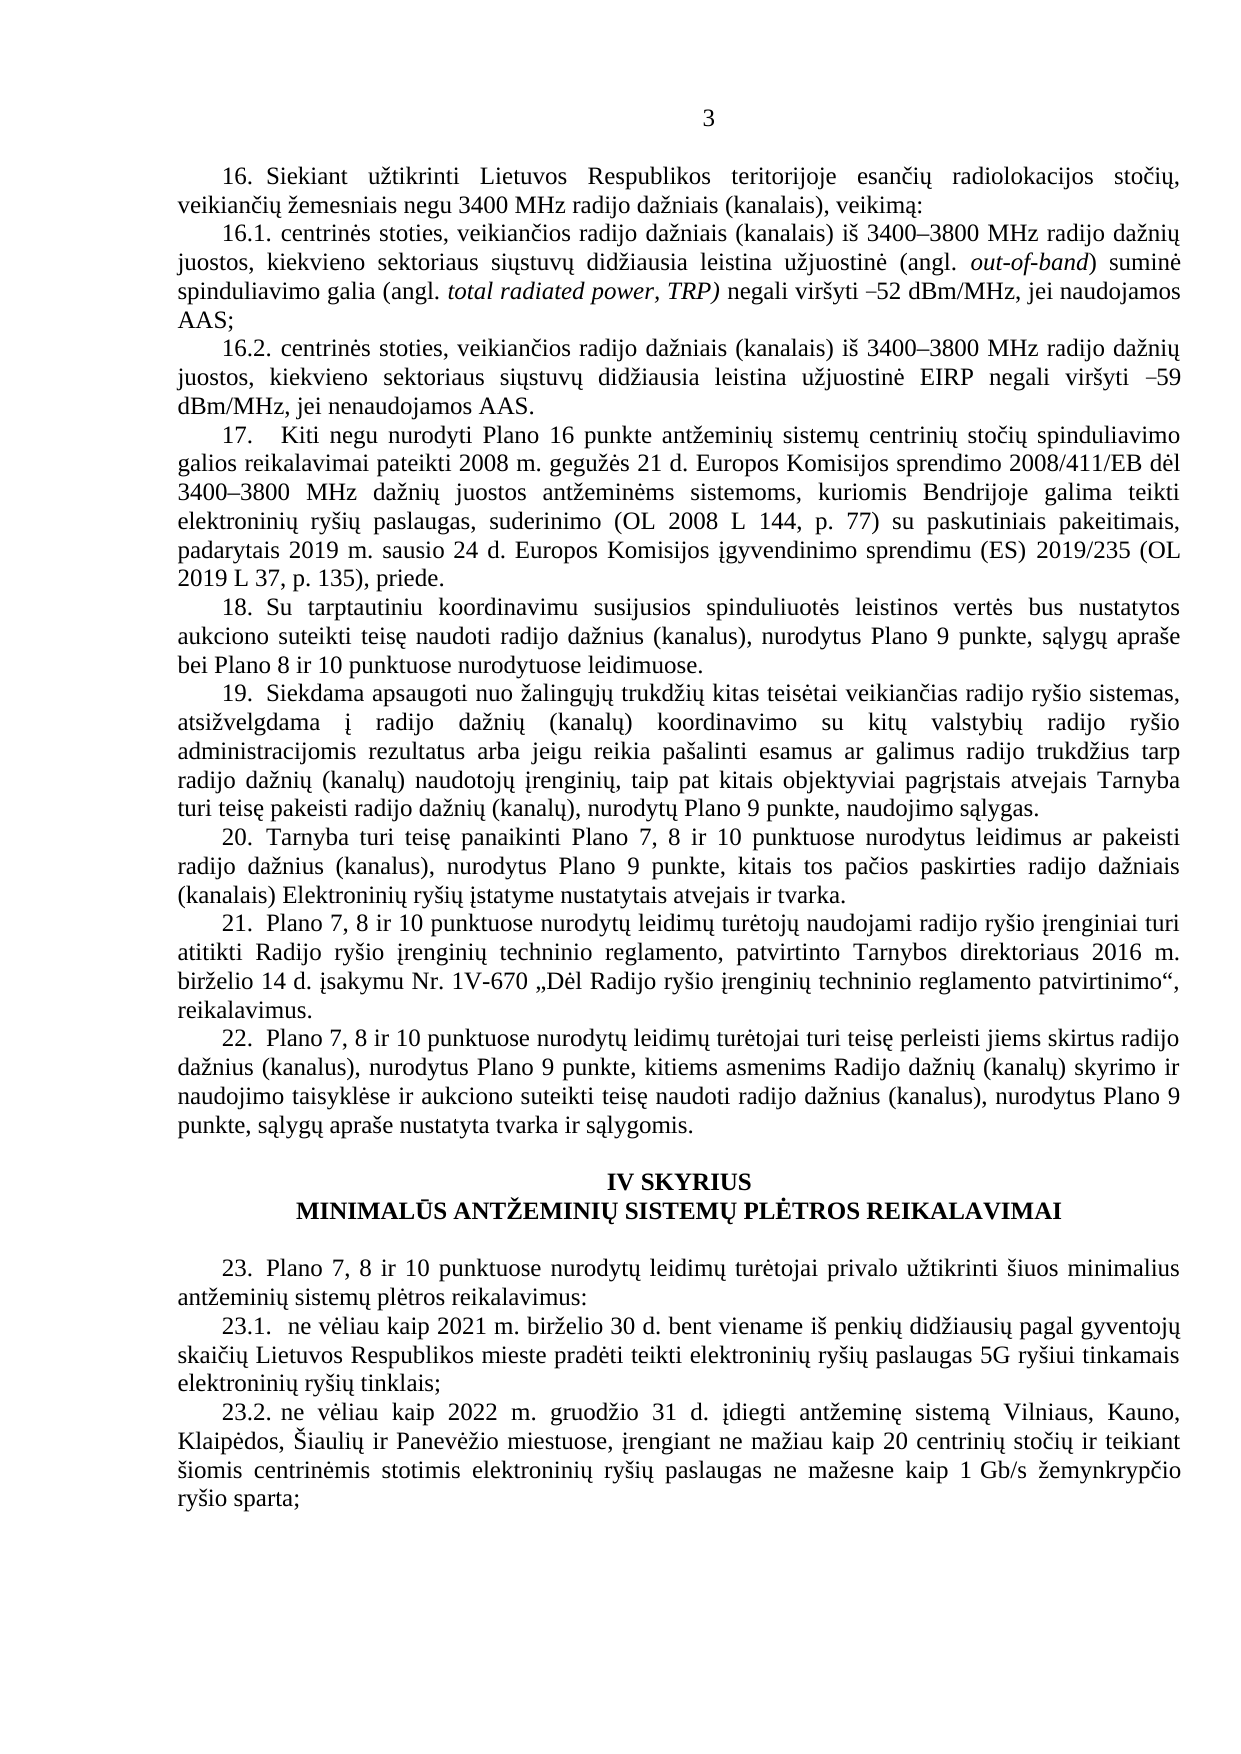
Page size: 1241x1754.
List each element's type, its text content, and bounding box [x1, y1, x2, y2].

text 19. Siekdama apsaugoti nuo žalingųjų trukdžių kitas teisėtai veikiančias radijo ryšio sistemas, atsižvelgdama į radijo dažnių (kanalų) koordinavimo su kitų valstybių radijo ryšio administracijomis rezultatus arba jeigu reikia pašalinti esamus ar galimus radijo trukdžius tarp radijo dažnių (kanalų) naudotojų įrenginių, taip pat kitais objektyviai pagrįstais atvejais Tarnyba turi teisę pakeisti radijo dažnių (kanalų), nurodytų Plano 9 punkte, naudojimo sąlygas. [177, 678, 1181, 822]
text 17. Kiti negu nurodyti Plano 16 punkte antžeminių sistemų centrinių stočių spinduliavimo galios reikalavimai pateikti 2008 m. gegužės 21 d. Europos Komisijos sprendimo 2008/411/EB dėl 3400–3800 MHz dažnių juostos antžeminėms sistemoms, kuriomis Bendrijoje galima teikti elektroninių ryšių paslaugas, suderinimo (OL 2008 L 144, p. 77) su paskutiniais pakeitimais, padarytais 2019 m. sausio 24 d. Europos Komisijos įgyvendinimo sprendimu (ES) 2019/235 (OL 2019 L 37, p. 135), priede. [177, 420, 1181, 592]
text 16. Siekiant užtikrinti Lietuvos Respublikos teritorijoje esančių radiolokacijos stočių, veikiančių žemesniais negu 3400 MHz radijo dažniais (kanalais), veikimą: [177, 161, 1181, 218]
text 23.2. ne vėliau kaip 2022 m. gruodžio 31 d. įdiegti antžeminę sistemą Vilniaus, Kauno, Klaipėdos, Šiaulių ir Panevėžio miestuose, įrengiant ne mažiau kaip 20 centrinių stočių ir teikiant šiomis centrinėmis stotimis elektroninių ryšių paslaugas ne mažesne kaip 1 Gb/s žemynkrypčio ryšio sparta; [177, 1397, 1181, 1512]
text 21. Plano 7, 8 ir 10 punktuose nurodytų leidimų turėtojų naudojami radijo ryšio įrenginiai turi atitikti Radijo ryšio įrenginių techninio reglamento, patvirtinto Tarnybos direktoriaus 2016 m. birželio 14 d. įsakymu Nr. 1V-670 „Dėl Radijo ryšio įrenginių techninio reglamento patvirtinimo“, reikalavimus. [177, 908, 1181, 1023]
text 23.1. ne vėliau kaip 2021 m. birželio 30 d. bent viename iš penkių didžiausių pagal gyventojų skaičių Lietuvos Respublikos mieste pradėti teikti elektroninių ryšių paslaugas 5G ryšiui tinkamais elektroninių ryšių tinklais; [177, 1311, 1181, 1397]
text MINIMALŪS Antžeminių sistemų PLĖTROS REIKALAVIMAI [177, 1196, 1181, 1225]
text 18. Su tarptautiniu koordinavimu susijusios spinduliuotės leistinos vertės bus nustatytos aukciono suteikti teisę naudoti radijo dažnius (kanalus), nurodytus Plano 9 punkte, sąlygų apraše bei Plano 8 ir 10 punktuose nurodytuose leidimuose. [177, 592, 1181, 678]
text 23. Plano 7, 8 ir 10 punktuose nurodytų leidimų turėtojai privalo užtikrinti šiuos minimalius antžeminių sistemų plėtros reikalavimus: [177, 1253, 1181, 1311]
text 16.1. centrinės stoties, veikiančios radijo dažniais (kanalais) iš 3400–3800 MHz radijo dažnių juostos, kiekvieno sektoriaus siųstuvų didžiausia leistina užjuostinė (angl. out-of-band) suminė spinduliavimo galia (angl. total radiated power, TRP) negali viršyti –52 dBm/MHz, jei naudojamos AAS; [177, 218, 1181, 333]
text 16.2. centrinės stoties, veikiančios radijo dažniais (kanalais) iš 3400–3800 MHz radijo dažnių juostos, kiekvieno sektoriaus siųstuvų didžiausia leistina užjuostinė EIRP negali viršyti –59 dBm/MHz, jei nenaudojamos AAS. [177, 333, 1181, 420]
text 22. Plano 7, 8 ir 10 punktuose nurodytų leidimų turėtojai turi teisę perleisti jiems skirtus radijo dažnius (kanalus), nurodytus Plano 9 punkte, kitiems asmenims Radijo dažnių (kanalų) skyrimo ir naudojimo taisyklėse ir aukciono suteikti teisę naudoti radijo dažnius (kanalus), nurodytus Plano 9 punkte, sąlygų apraše nustatyta tvarka ir sąlygomis. [177, 1023, 1181, 1138]
text IV SKYRIUS [177, 1167, 1181, 1196]
text 20. Tarnyba turi teisę panaikinti Plano 7, 8 ir 10 punktuose nurodytus leidimus ar pakeisti radijo dažnius (kanalus), nurodytus Plano 9 punkte, kitais tos pačios paskirties radijo dažniais (kanalais) Elektroninių ryšių įstatyme nustatytais atvejais ir tvarka. [177, 822, 1181, 908]
